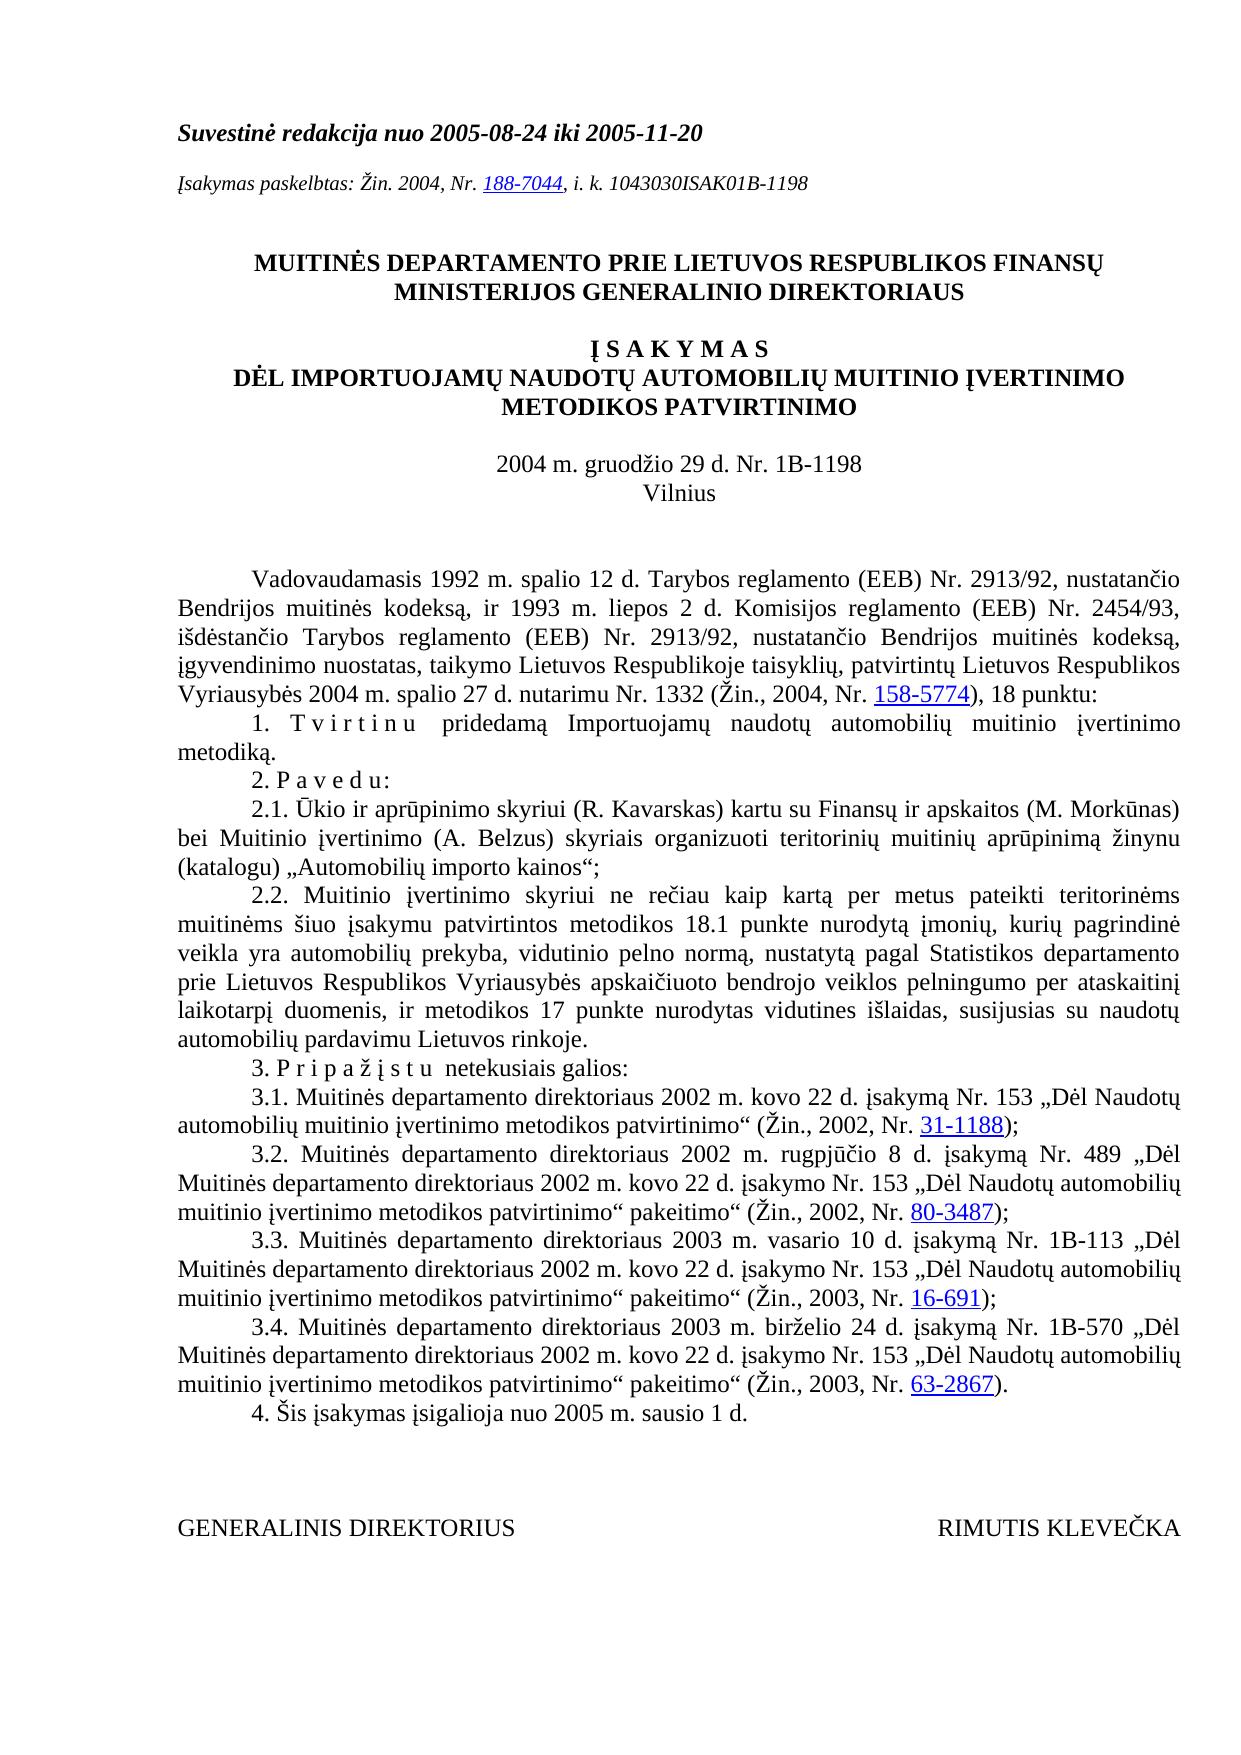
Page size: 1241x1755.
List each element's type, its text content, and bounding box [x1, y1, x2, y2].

text 1. Tvirtinu pridedamą Importuojamų naudotų automobilių muitinio įvertinimo metodiką. [177, 708, 1181, 765]
text 2. Pavedu: [177, 765, 1181, 794]
text 2004 m. gruodžio 29 d. Nr. 1B-1198 [177, 449, 1181, 478]
text Vadovaudamasis 1992 m. spalio 12 d. Tarybos reglamento (EEB) Nr. 2913/92, nustatančio Bendrijos muitinės kodeksą, ir 1993 m. liepos 2 d. Komisijos reglamento (EEB) Nr. 2454/93, išdėstančio Tarybos reglamento (EEB) Nr. 2913/92, nustatančio Bendrijos muitinės kodeksą, įgyvendinimo nuostatas, taikymo Lietuvos Respublikoje taisyklių, patvirtintų Lietuvos Respublikos Vyriausybės 2004 m. spalio 27 d. nutarimu Nr. 1332 (Žin., 2004, Nr. 158-5774), 18 punktu: [177, 564, 1181, 708]
text Įsakymas paskelbtas: Žin. 2004, Nr. 188-7044, i. k. 1043030ISAK01B-1198 [177, 171, 1181, 195]
text 3.3. Muitinės departamento direktoriaus 2003 m. vasario 10 d. įsakymą Nr. 1B-113 „Dėl Muitinės departamento direktoriaus 2002 m. kovo 22 d. įsakymo Nr. 153 „Dėl Naudotų automobilių muitinio įvertinimo metodikos patvirtinimo“ pakeitimo“ (Žin., 2003, Nr. 16-691); [177, 1225, 1181, 1312]
text 3.1. Muitinės departamento direktoriaus 2002 m. kovo 22 d. įsakymą Nr. 153 „Dėl Naudotų automobilių muitinio įvertinimo metodikos patvirtinimo“ (Žin., 2002, Nr. 31-1188); [177, 1082, 1181, 1139]
text 4. Šis įsakymas įsigalioja nuo 2005 m. sausio 1 d. [177, 1398, 1181, 1427]
text Suvestinė redakcija nuo 2005-08-24 iki 2005-11-20 [177, 118, 1181, 147]
text 3.4. Muitinės departamento direktoriaus 2003 m. birželio 24 d. įsakymą Nr. 1B-570 „Dėl Muitinės departamento direktoriaus 2002 m. kovo 22 d. įsakymo Nr. 153 „Dėl Naudotų automobilių muitinio įvertinimo metodikos patvirtinimo“ pakeitimo“ (Žin., 2003, Nr. 63-2867). [177, 1312, 1181, 1398]
text 3. Pripažįstu netekusiais galios: [177, 1053, 1181, 1082]
text MUITINĖS DEPARTAMENTO PRIE LIETUVOS RESPUBLIKOS FINANSŲ MINISTERIJOS GENERALINIO DIREKTORIAUS [177, 248, 1181, 305]
text GENERALINIS DIREKTORIUS RIMUTIS KLEVEČKA [177, 1513, 1181, 1542]
text 2.2. Muitinio įvertinimo skyriui ne rečiau kaip kartą per metus pateikti teritorinėms muitinėms šiuo įsakymu patvirtintos metodikos 18.1 punkte nurodytą įmonių, kurių pagrindinė veikla yra automobilių prekyba, vidutinio pelno normą, nustatytą pagal Statistikos departamento prie Lietuvos Respublikos Vyriausybės apskaičiuoto bendrojo veiklos pelningumo per ataskaitinį laikotarpį duomenis, ir metodikos 17 punkte nurodytas vidutines išlaidas, susijusias su naudotų automobilių pardavimu Lietuvos rinkoje. [177, 880, 1181, 1053]
text Vilnius [177, 478, 1181, 507]
text DĖL IMPORTUOJAMŲ NAUDOTŲ AUTOMOBILIŲ MUITINIO ĮVERTINIMO METODIKOS PATVIRTINIMO [177, 363, 1181, 420]
text Į S A K Y M A S [177, 334, 1181, 363]
text 2.1. Ūkio ir aprūpinimo skyriui (R. Kavarskas) kartu su Finansų ir apskaitos (M. Morkūnas) bei Muitinio įvertinimo (A. Belzus) skyriais organizuoti teritorinių muitinių aprūpinimą žinynu (katalogu) „Automobilių importo kainos“; [177, 794, 1181, 880]
text 3.2. Muitinės departamento direktoriaus 2002 m. rugpjūčio 8 d. įsakymą Nr. 489 „Dėl Muitinės departamento direktoriaus 2002 m. kovo 22 d. įsakymo Nr. 153 „Dėl Naudotų automobilių muitinio įvertinimo metodikos patvirtinimo“ pakeitimo“ (Žin., 2002, Nr. 80-3487); [177, 1139, 1181, 1225]
